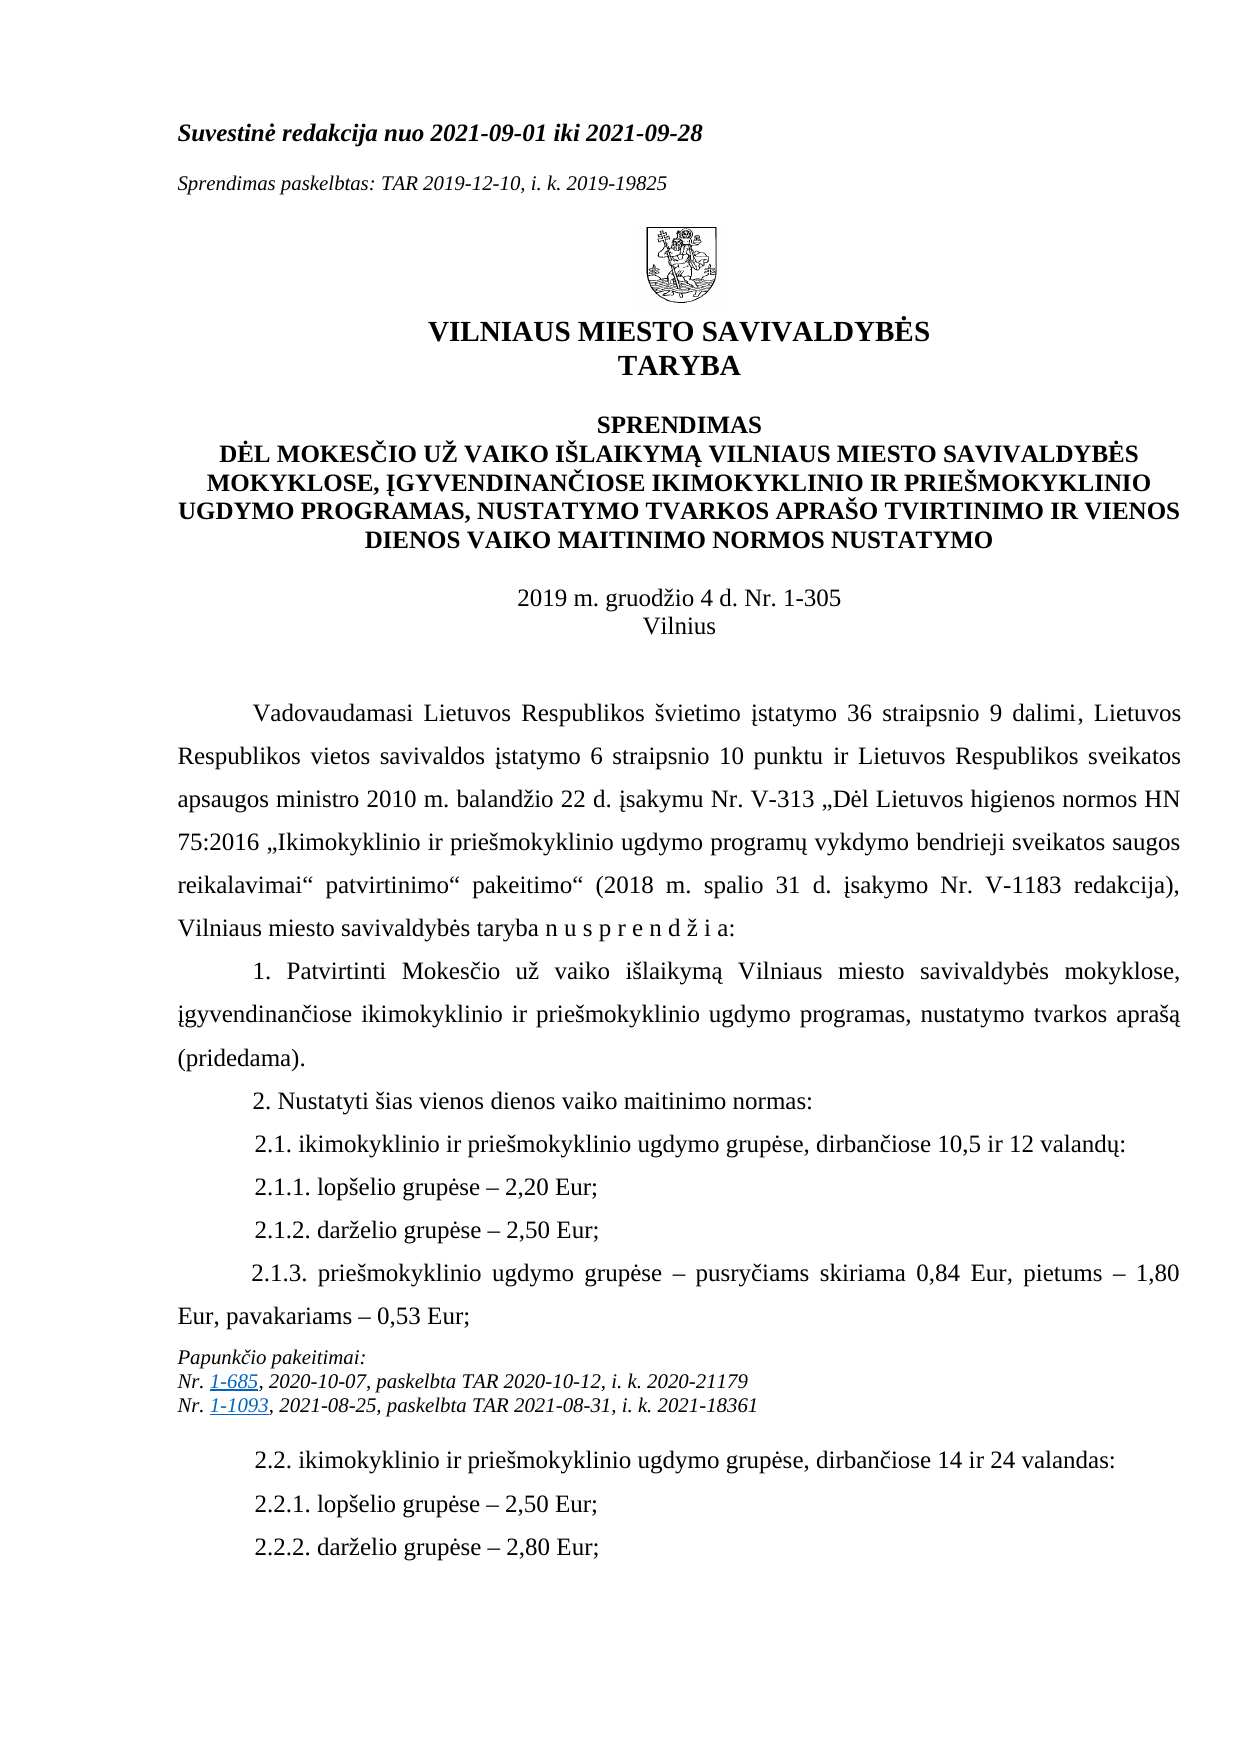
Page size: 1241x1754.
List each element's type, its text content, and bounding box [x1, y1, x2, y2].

text Vadovaudamasi Lietuvos Respublikos švietimo įstatymo 36 straipsnio 9 dalimi, Lietuvos Respublikos vietos savivaldos įstatymo 6 straipsnio 10 punktu ir Lietuvos Respublikos sveikatos apsaugos ministro 2010 m. balandžio 22 d. įsakymu Nr. V-313 „Dėl Lietuvos higienos normos HN 75:2016 „Ikimokyklinio ir priešmokyklinio ugdymo programų vykdymo bendrieji sveikatos saugos reikalavimai“ patvirtinimo“ pakeitimo“ (2018 m. spalio 31 d. įsakymo Nr. V-1183 redakcija), Vilniaus miesto savivaldybės taryba n u s p r e n d ž i a: [177, 698, 1181, 942]
text 2.1. ikimokyklinio ir priešmokyklinio ugdymo grupėse, dirbančiose 10,5 ir 12 valandų: [254, 1129, 1181, 1158]
text Sprendimas paskelbtas: TAR 2019-12-10, i. k. 2019-19825 [177, 171, 1181, 195]
text 1. Patvirtinti Mokesčio už vaiko išlaikymą Vilniaus miesto savivaldybės mokyklose, įgyvendinančiose ikimokyklinio ir priešmokyklinio ugdymo programas, nustatymo tvarkos aprašą (pridedama). [177, 956, 1181, 1071]
text TARYBA [177, 348, 1181, 381]
text Papunkčio pakeitimai: [177, 1344, 1181, 1369]
text 2.1.2. darželio grupėse – 2,50 Eur; [254, 1215, 1181, 1244]
text Suvestinė redakcija nuo 2021-09-01 iki 2021-09-28 [177, 118, 1181, 147]
text 2.2.1. lopšelio grupėse – 2,50 Eur; [254, 1489, 1181, 1517]
text 2019 m. gruodžio 4 d. Nr. 1-305 [177, 583, 1181, 611]
text 2.2. ikimokyklinio ir priešmokyklinio ugdymo grupėse, dirbančiose 14 ir 24 valandas: [177, 1446, 1181, 1474]
text Nr. 1-1093, 2021-08-25, paskelbta TAR 2021-08-31, i. k. 2021-18361 [177, 1393, 1181, 1417]
text 2. Nustatyti šias vienos dienos vaiko maitinimo normas: [177, 1086, 1181, 1114]
text Vilnius [177, 611, 1181, 640]
text SPRENDIMAS [177, 410, 1181, 439]
text 2.1.1. lopšelio grupėse – 2,20 Eur; [254, 1172, 1181, 1201]
text 2.2.2. darželio grupėse – 2,80 Eur; [254, 1532, 1181, 1561]
text DĖL MOKESČIO UŽ VAIKO IŠLAIKYMĄ VILNIAUS MIESTO SAVIVALDYBĖS MOKYKLOSE, ĮGYVENDINANČIOSE IKIMOKYKLINIO IR PRIEŠMOKYKLINIO UGDYMO PROGRAMAS, NUSTATYMO TVARKOS APRAŠO TVIRTINIMO IR VIENOS DIENOS VAIKO MAITINIMO NORMOS NUSTATYMO [177, 439, 1181, 554]
text Nr. 1-685, 2020-10-07, paskelbta TAR 2020-10-12, i. k. 2020-21179 [177, 1369, 1181, 1393]
text VILNIAUS MIESTO SAVIVALDYBĖS [177, 314, 1181, 348]
text 2.1.3. priešmokyklinio ugdymo grupėse – pusryčiams skiriama 0,84 Eur, pietums – 1,80 Eur, pavakariams – 0,53 Eur; [177, 1258, 1181, 1330]
